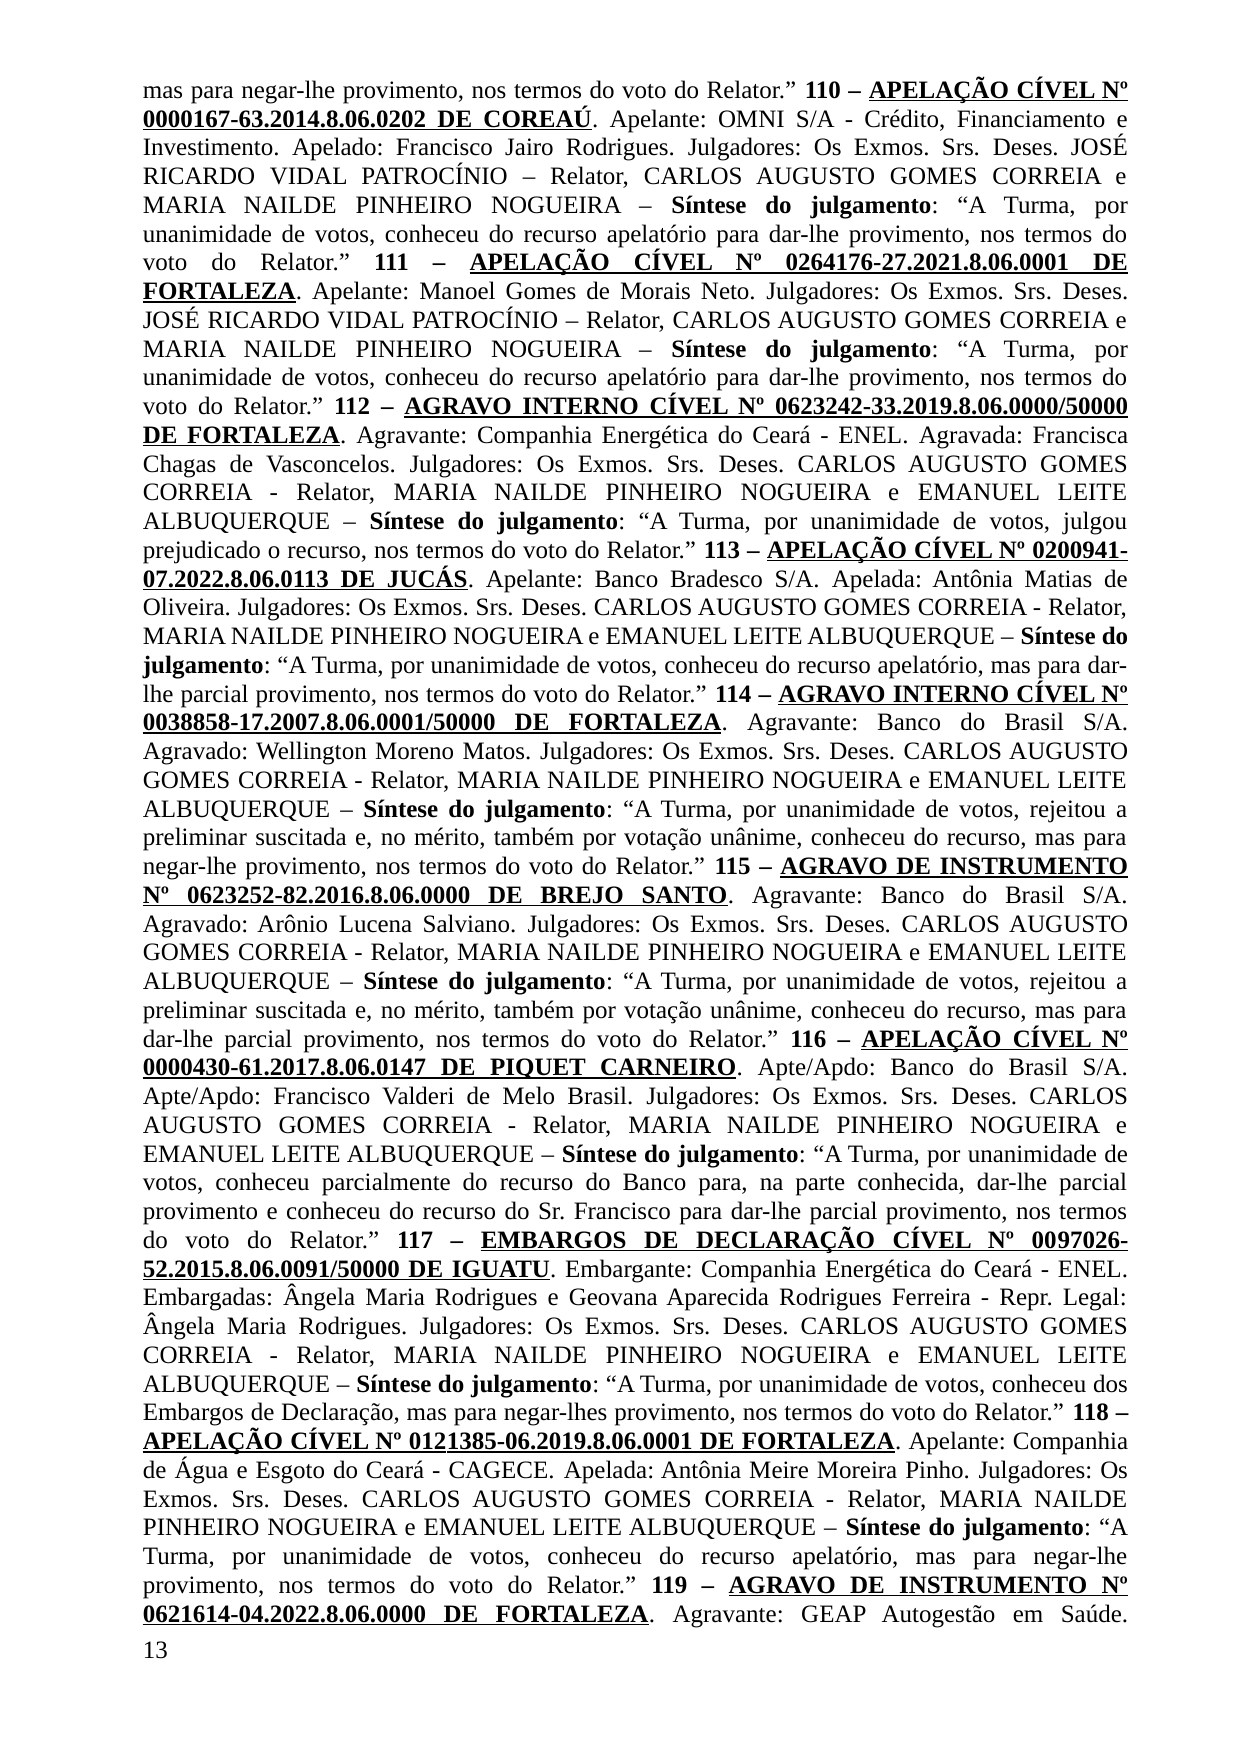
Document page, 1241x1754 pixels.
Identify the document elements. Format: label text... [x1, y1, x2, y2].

text mas para negar-lhe provimento, nos termos do voto do Relator.” 110 – APELAÇÃO CÍVEL Nº 0000167-63.2014.8.06.0202 DE COREAÚ. Apelante: OMNI S/A - Crédito, Financiamento e Investimento. Apelado: Francisco Jairo Rodrigues. Julgadores: Os Exmos. Srs. Deses. JOSÉ RICARDO VIDAL PATROCÍNIO – Relator, CARLOS AUGUSTO GOMES CORREIA e MARIA NAILDE PINHEIRO NOGUEIRA – Síntese do julgamento: “A Turma, por unanimidade de votos, conheceu do recurso apelatório para dar-lhe provimento, nos termos do voto do Relator.” 111 – APELAÇÃO CÍVEL Nº 0264176-27.2021.8.06.0001 DE FORTALEZA. Apelante: Manoel Gomes de Morais Neto. Julgadores: Os Exmos. Srs. Deses. JOSÉ RICARDO VIDAL PATROCÍNIO – Relator, CARLOS AUGUSTO GOMES CORREIA e MARIA NAILDE PINHEIRO NOGUEIRA – Síntese do julgamento: “A Turma, por unanimidade de votos, conheceu do recurso apelatório para dar-lhe provimento, nos termos do voto do Relator.” 112 – AGRAVO INTERNO CÍVEL Nº 0623242-33.2019.8.06.0000/50000 DE FORTALEZA. Agravante: Companhia Energética do Ceará - ENEL. Agravada: Francisca Chagas de Vasconcelos. Julgadores: Os Exmos. Srs. Deses. CARLOS AUGUSTO GOMES CORREIA - Relator, MARIA NAILDE PINHEIRO NOGUEIRA e EMANUEL LEITE ALBUQUERQUE – Síntese do julgamento: “A Turma, por unanimidade de votos, julgou prejudicado o recurso, nos termos do voto do Relator.” 113 – APELAÇÃO CÍVEL Nº 0200941-07.2022.8.06.0113 DE JUCÁS. Apelante: Banco Bradesco S/A. Apelada: Antônia Matias de Oliveira. Julgadores: Os Exmos. Srs. Deses. CARLOS AUGUSTO GOMES CORREIA - Relator, MARIA NAILDE PINHEIRO NOGUEIRA e EMANUEL LEITE ALBUQUERQUE – Síntese do julgamento: “A Turma, por unanimidade de votos, conheceu do recurso apelatório, mas para dar-lhe parcial provimento, nos termos do voto do Relator.” 114 – AGRAVO INTERNO CÍVEL Nº 0038858-17.2007.8.06.0001/50000 DE FORTALEZA. Agravante: Banco do Brasil S/A. Agravado: Wellington Moreno Matos. Julgadores: Os Exmos. Srs. Deses. CARLOS AUGUSTO GOMES CORREIA - Relator, MARIA NAILDE PINHEIRO NOGUEIRA e EMANUEL LEITE ALBUQUERQUE – Síntese do julgamento: “A Turma, por unanimidade de votos, rejeitou a preliminar suscitada e, no mérito, também por votação unânime, conheceu do recurso, mas para negar-lhe provimento, nos termos do voto do Relator.” 115 – AGRAVO DE INSTRUMENTO Nº 0623252-82.2016.8.06.0000 DE BREJO SANTO. Agravante: Banco do Brasil S/A. Agravado: Arônio Lucena Salviano. Julgadores: Os Exmos. Srs. Deses. CARLOS AUGUSTO GOMES CORREIA - Relator, MARIA NAILDE PINHEIRO NOGUEIRA e EMANUEL LEITE ALBUQUERQUE – Síntese do julgamento: “A Turma, por unanimidade de votos, rejeitou a preliminar suscitada e, no mérito, também por votação unânime, conheceu do recurso, mas para dar-lhe parcial provimento, nos termos do voto do Relator.” 116 – APELAÇÃO CÍVEL Nº 0000430-61.2017.8.06.0147 DE PIQUET CARNEIRO. Apte/Apdo: Banco do Brasil S/A. Apte/Apdo: Francisco Valderi de Melo Brasil. Julgadores: Os Exmos. Srs. Deses. CARLOS AUGUSTO GOMES CORREIA - Relator, MARIA NAILDE PINHEIRO NOGUEIRA e EMANUEL LEITE ALBUQUERQUE – Síntese do julgamento: “A Turma, por unanimidade de votos, conheceu parcialmente do recurso do Banco para, na parte conhecida, dar-lhe parcial provimento e conheceu do recurso do Sr. Francisco para dar-lhe parcial provimento, nos termos do voto do Relator.” 117 – EMBARGOS DE DECLARAÇÃO CÍVEL Nº 0097026-52.2015.8.06.0091/50000 DE IGUATU. Embargante: Companhia Energética do Ceará - ENEL. Embargadas: Ângela Maria Rodrigues e Geovana Aparecida Rodrigues Ferreira - Repr. Legal: Ângela Maria Rodrigues. Julgadores: Os Exmos. Srs. Deses. CARLOS AUGUSTO GOMES CORREIA - Relator, MARIA NAILDE PINHEIRO NOGUEIRA e EMANUEL LEITE ALBUQUERQUE – Síntese do julgamento: “A Turma, por unanimidade de votos, conheceu dos Embargos de Declaração, mas para negar-lhes provimento, nos termos do voto do Relator.” 118 – APELAÇÃO CÍVEL Nº 0121385-06.2019.8.06.0001 DE FORTALEZA. Apelante: Companhia de Água e Esgoto do Ceará - CAGECE. Apelada: Antônia Meire Moreira Pinho. Julgadores: Os Exmos. Srs. Deses. CARLOS AUGUSTO GOMES CORREIA - Relator, MARIA NAILDE PINHEIRO NOGUEIRA e EMANUEL LEITE ALBUQUERQUE – Síntese do julgamento: “A Turma, por unanimidade de votos, conheceu do recurso apelatório, mas para negar-lhe provimento, nos termos do voto do Relator.” 119 – AGRAVO DE INSTRUMENTO Nº 0621614-04.2022.8.06.0000 DE FORTALEZA. Agravante: GEAP Autogestão em Saúde. [143, 75, 1128, 1627]
